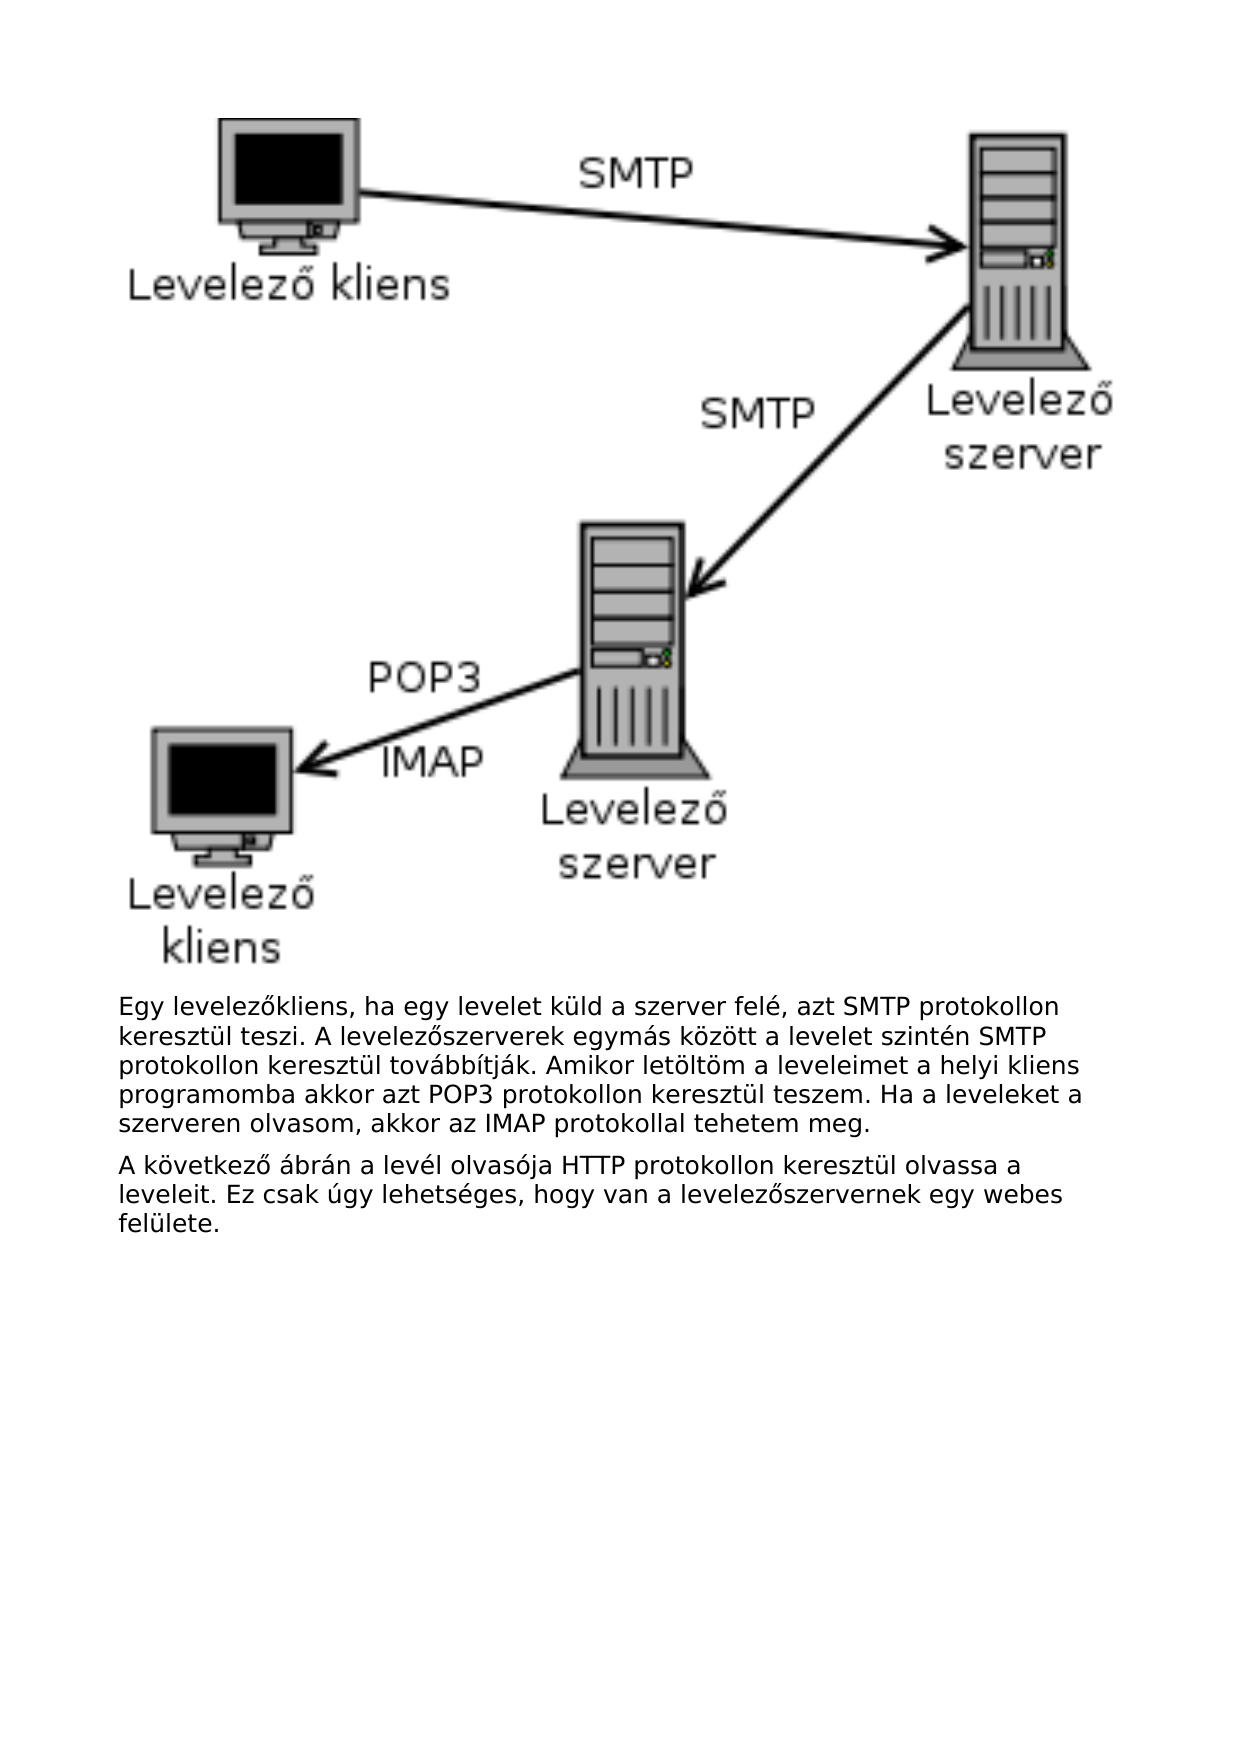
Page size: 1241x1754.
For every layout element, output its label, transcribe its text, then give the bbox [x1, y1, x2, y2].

picture [118, 118, 1123, 981]
text Egy levelezőkliens, ha egy levelet küld a szerver felé, azt SMTP protokollon keresztül teszi. A levelezőszerverek egymás között a levelet szintén SMTP protokollon keresztül továbbítják. Amikor letöltöm a leveleimet a helyi kliens programomba akkor azt POP3 protokollon keresztül teszem. Ha a leveleket a szerveren olvasom, akkor az IMAP protokollal tehetem meg. [118, 993, 1122, 1138]
text A következő ábrán a levél olvasója HTTP protokollon keresztül olvassa a leveleit. Ez csak úgy lehetséges, hogy van a levelezőszervernek egy webes felülete. [118, 1151, 1122, 1238]
